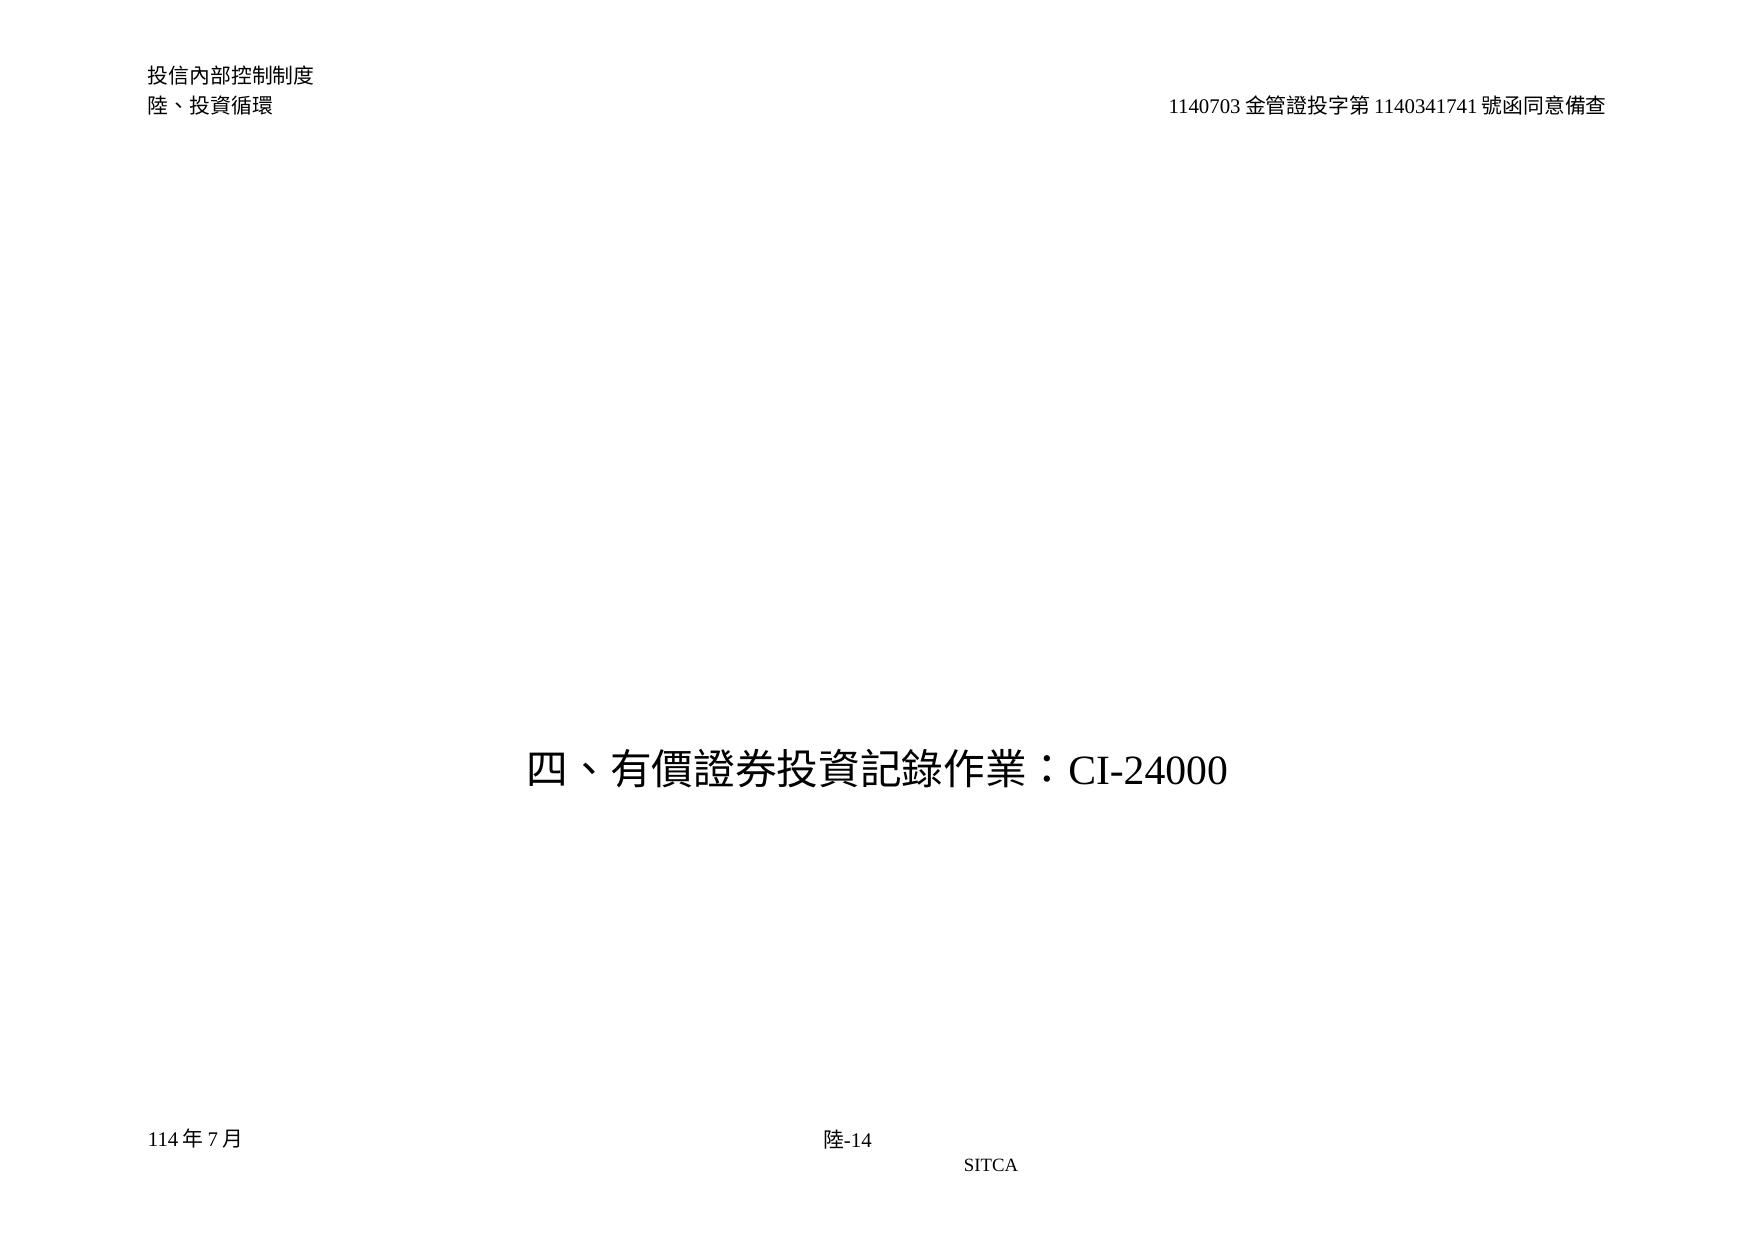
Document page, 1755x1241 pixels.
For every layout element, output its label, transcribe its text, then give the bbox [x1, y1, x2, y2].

text 四、有價證券投資記錄作業：CI-24000 [148, 724, 1606, 787]
